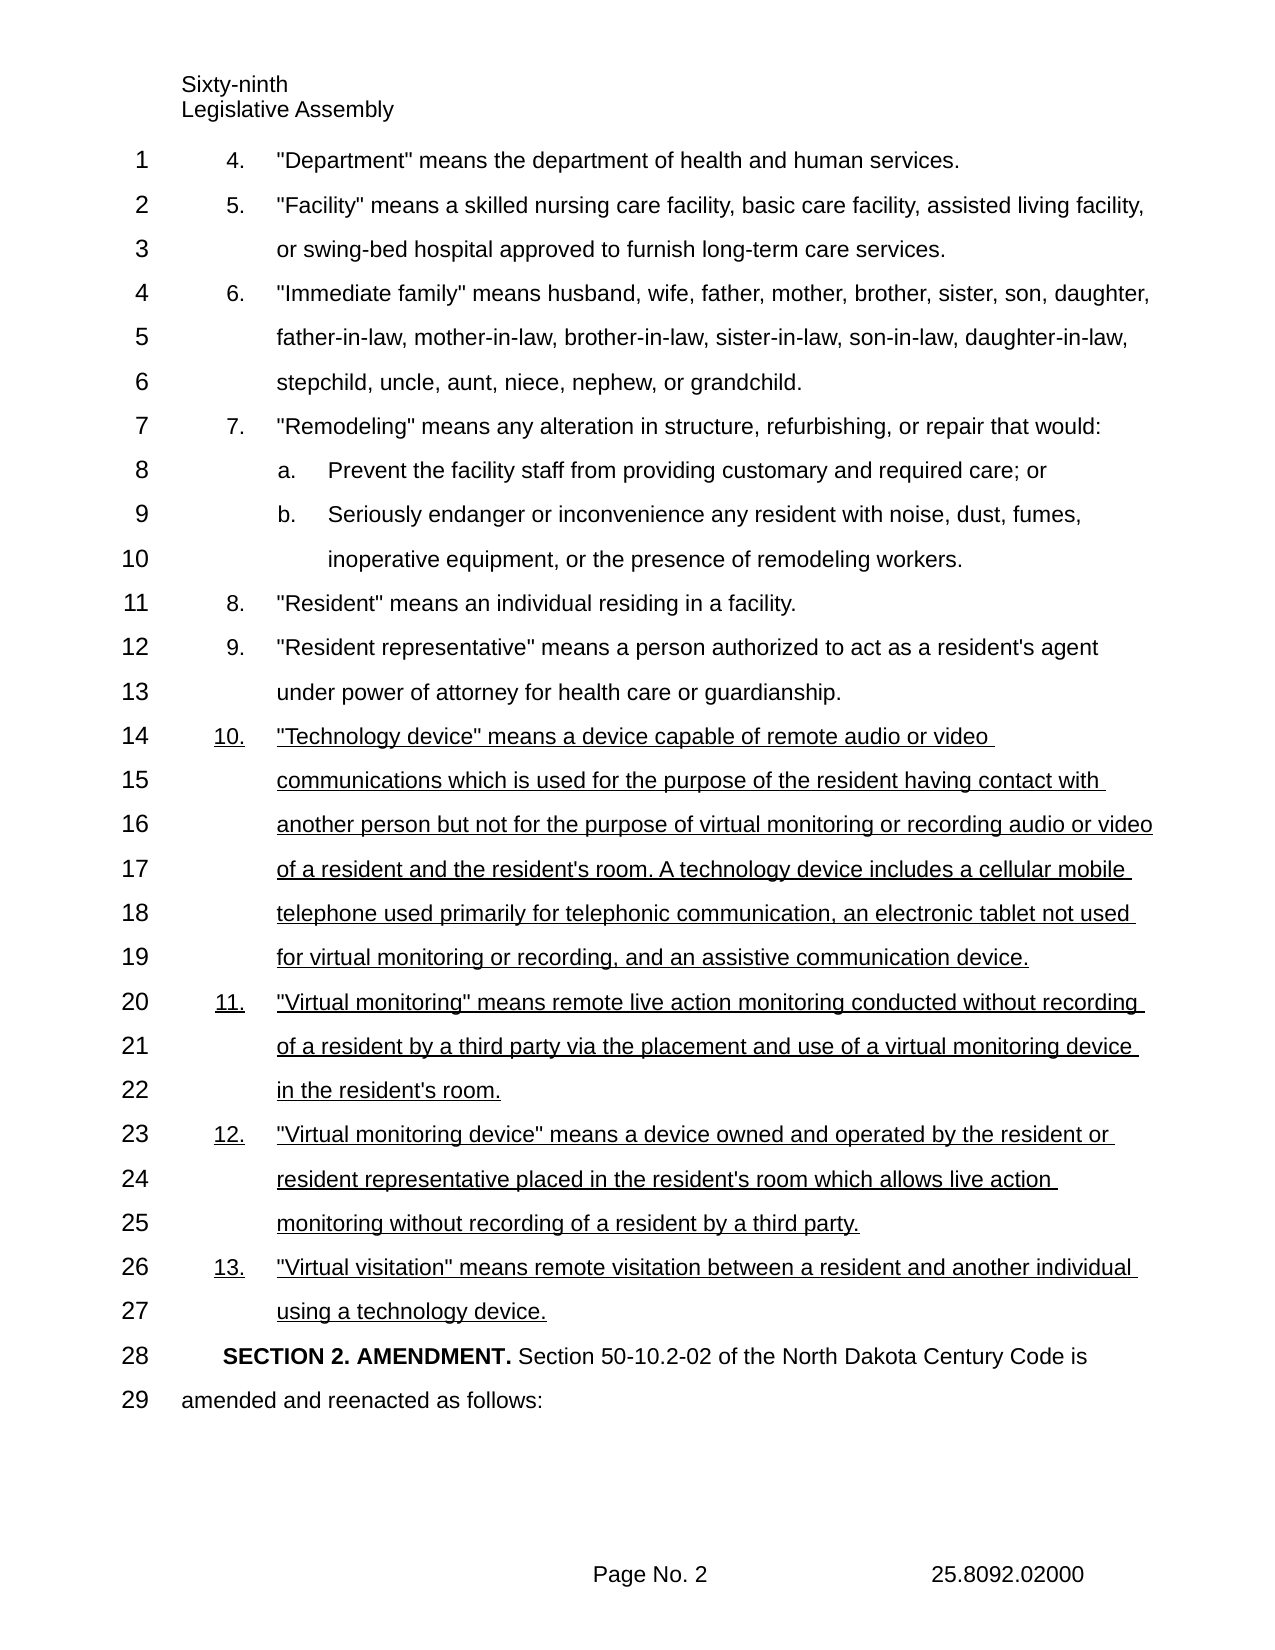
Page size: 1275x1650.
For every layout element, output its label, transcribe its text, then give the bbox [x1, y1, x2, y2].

text 8. "Resident" means an individual residing in a facility. [181, 576, 1154, 620]
text SECTION 2. AMENDMENT. Section 50‑10.2‑02 of the North Dakota Century Code is amended and reenacted as follows: [181, 1329, 1154, 1417]
text 6. "Immediate family" means husband, wife, father, mother, brother, sister, son, daughter, father‑in‑law, mother‑in‑law, brother‑in‑law, sister‑in‑law, son‑in‑law, daughter‑in‑law, stepchild, uncle, aunt, niece, nephew, or grandchild. [181, 266, 1154, 399]
text 13. "Virtual visitation" means remote visitation between a resident and another individual using a technology device. [181, 1240, 1154, 1329]
text 11. "Virtual monitoring" means remote live action monitoring conducted without recording of a resident by a third party via the placement and use of a virtual monitoring device in the resident's room. [181, 974, 1154, 1107]
text 12. "Virtual monitoring device" means a device owned and operated by the resident or resident representative placed in the resident's room which allows live action monitoring without recording of a resident by a third party. [181, 1107, 1154, 1240]
text b. Seriously endanger or inconvenience any resident with noise, dust, fumes, inoperative equipment, or the presence of remodeling workers. [181, 487, 1154, 576]
text a. Prevent the facility staff from providing customary and required care; or [181, 443, 1154, 487]
text 9. "Resident representative" means a person authorized to act as a resident's agent under power of attorney for health care or guardianship. [181, 620, 1154, 709]
text 4. "Department" means the department of health and human services. [181, 133, 1154, 178]
text 5. "Facility" means a skilled nursing care facility, basic care facility, assisted living facility, or swing‑bed hospital approved to furnish long‑term care services. [181, 178, 1154, 266]
text 10. "Technology device" means a device capable of remote audio or video communications which is used for the purpose of the resident having contact with another person but not for the purpose of virtual monitoring or recording audio or video of a resident and the resident's room. A technology device includes a cellular mobile telephone used primarily for telephonic communication, an electronic tablet not used for virtual monitoring or recording, and an assistive communication device. [181, 709, 1154, 974]
text 7. "Remodeling" means any alteration in structure, refurbishing, or repair that would: [181, 399, 1154, 443]
